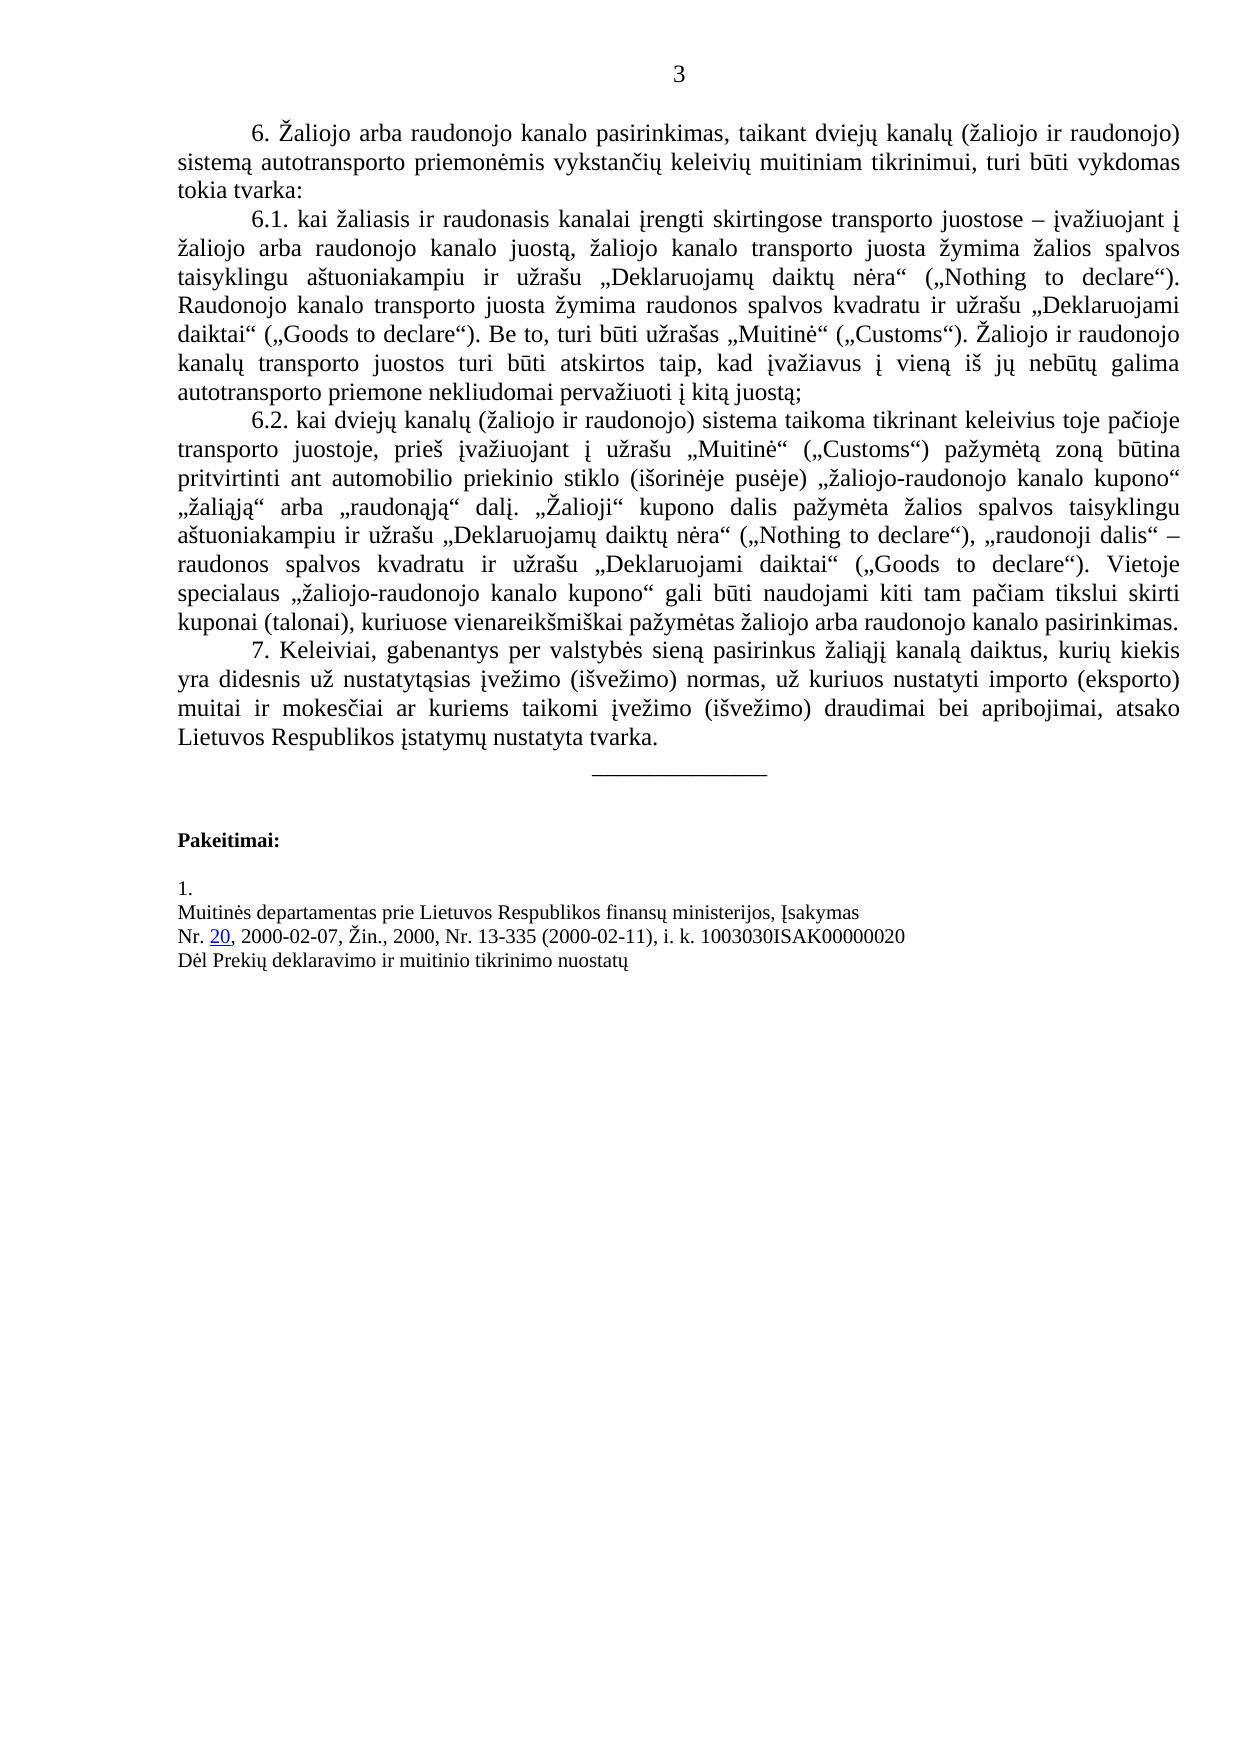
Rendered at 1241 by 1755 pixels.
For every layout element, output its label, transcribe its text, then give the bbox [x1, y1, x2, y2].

text 7. Keleiviai, gabenantys per valstybės sieną pasirinkus žaliąjį kanalą daiktus, kurių kiekis yra didesnis už nustatytąsias įvežimo (išvežimo) normas, už kuriuos nustatyti importo (eksporto) muitai ir mokesčiai ar kuriems taikomi įvežimo (išvežimo) draudimai bei apribojimai, atsako Lietuvos Respublikos įstatymų nustatyta tvarka. [177, 636, 1181, 751]
text 6.2. kai dviejų kanalų (žaliojo ir raudonojo) sistema taikoma tikrinant keleivius toje pačioje transporto juostoje, prieš įvažiuojant į užrašu „Muitinė“ („Customs“) pažymėtą zoną būtina pritvirtinti ant automobilio priekinio stiklo (išorinėje pusėje) „žaliojo-raudonojo kanalo kupono“ „žaliąją“ arba „raudonąją“ dalį. „Žalioji“ kupono dalis pažymėta žalios spalvos taisyklingu aštuoniakampiu ir užrašu „Deklaruojamų daiktų nėra“ („Nothing to declare“), „raudonoji dalis“ – raudonos spalvos kvadratu ir užrašu „Deklaruojami daiktai“ („Goods to declare“). Vietoje specialaus „žaliojo-raudonojo kanalo kupono“ gali būti naudojami kiti tam pačiam tikslui skirti kuponai (talonai), kuriuose vienareikšmiškai pažymėtas žaliojo arba raudonojo kanalo pasirinkimas. [177, 406, 1181, 636]
text ______________ [177, 751, 1181, 779]
text Pakeitimai: [177, 827, 1181, 852]
text Dėl Prekių deklaravimo ir muitinio tikrinimo nuostatų [177, 948, 1181, 972]
text 1. [177, 876, 1181, 900]
text 6. Žaliojo arba raudonojo kanalo pasirinkimas, taikant dviejų kanalų (žaliojo ir raudonojo) sistemą autotransporto priemonėmis vykstančių keleivių muitiniam tikrinimui, turi būti vykdomas tokia tvarka: [177, 118, 1181, 204]
text Nr. 20, 2000-02-07, Žin., 2000, Nr. 13-335 (2000-02-11), i. k. 1003030ISAK00000020 [177, 924, 1181, 948]
text 6.1. kai žaliasis ir raudonasis kanalai įrengti skirtingose transporto juostose – įvažiuojant į žaliojo arba raudonojo kanalo juostą, žaliojo kanalo transporto juosta žymima žalios spalvos taisyklingu aštuoniakampiu ir užrašu „Deklaruojamų daiktų nėra“ („Nothing to declare“). Raudonojo kanalo transporto juosta žymima raudonos spalvos kvadratu ir užrašu „Deklaruojami daiktai“ („Goods to declare“). Be to, turi būti užrašas „Muitinė“ („Customs“). Žaliojo ir raudonojo kanalų transporto juostos turi būti atskirtos taip, kad įvažiavus į vieną iš jų nebūtų galima autotransporto priemone nekliudomai pervažiuoti į kitą juostą; [177, 204, 1181, 406]
text Muitinės departamentas prie Lietuvos Respublikos finansų ministerijos, Įsakymas [177, 900, 1181, 924]
